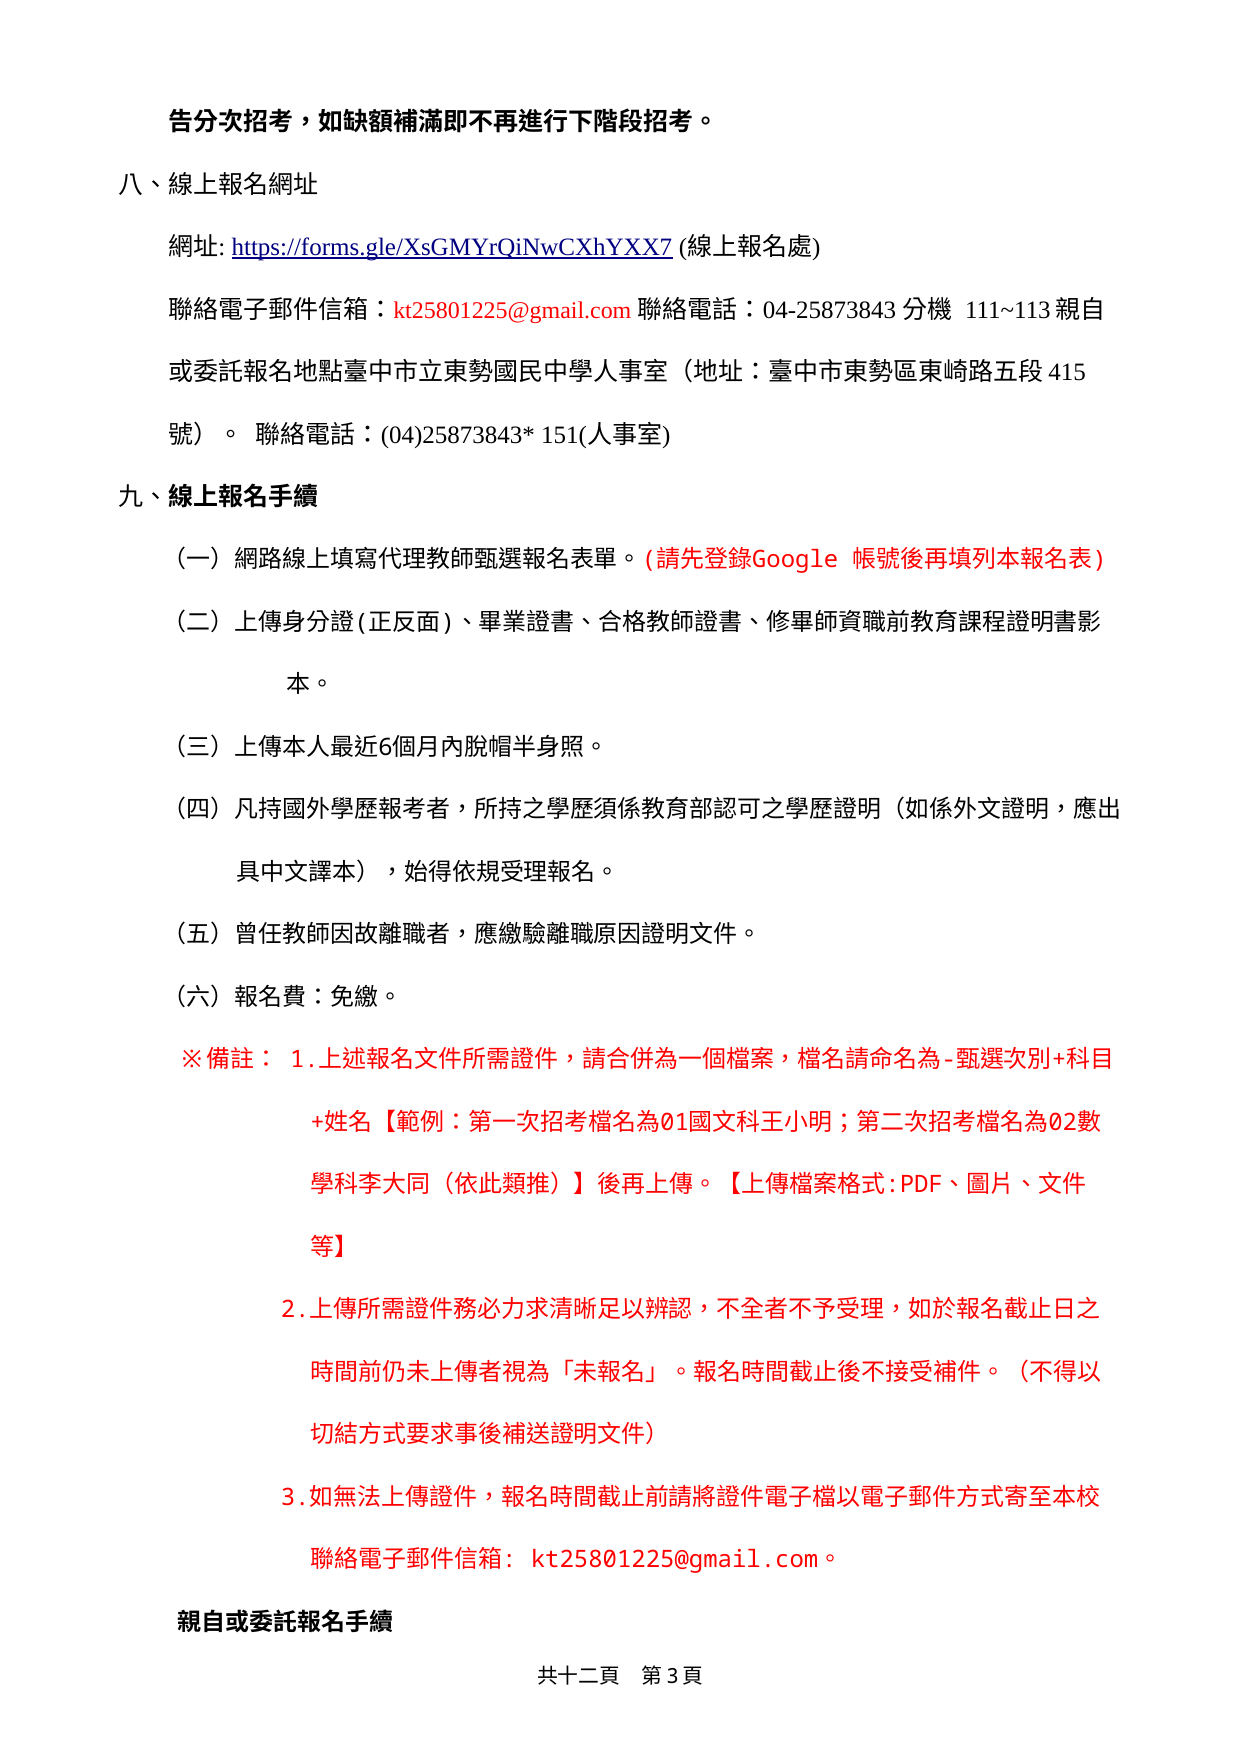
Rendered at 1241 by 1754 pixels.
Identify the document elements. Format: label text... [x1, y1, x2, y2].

text （六）報名費：免繳。 [162, 953, 1122, 1016]
text （四）凡持國外學歷報考者，所持之學歷須係教育部認可之學歷證明（如係外文證明，應出具中文譯本），始得依規受理報名。 [162, 766, 1122, 891]
text 告分次招考，如缺額補滿即不再進行下階段招考。 [118, 78, 1122, 141]
text 親自或委託報名手續 [177, 1578, 1122, 1641]
text （三）上傳本人最近6個月內脫帽半身照。 [162, 703, 1122, 766]
text 聯絡電子郵件信箱：kt25801225@gmail.com 聯絡電話：04-25873843 分機 111~113親自或委託報名地點臺中市立東勢國民中學人事室（地址：臺中市東勢區東崎路五段415號）。 聯絡電話：(04)25873843* 151(人事室) [168, 266, 1122, 453]
text 2.上傳所需證件務必力求清晰足以辨認，不全者不予受理，如於報名截止日之時間前仍未上傳者視為「未報名」。報名時間截止後不接受補件。（不得以切結方式要求事後補送證明文件） [281, 1266, 1122, 1453]
text 3.如無法上傳證件，報名時間截止前請將證件電子檔以電子郵件方式寄至本校聯絡電子郵件信箱: kt25801225@gmail.com。 [281, 1453, 1122, 1578]
text 八、線上報名網址 網址: https://forms.gle/XsGMYrQiNwCXhYXX7 (線上報名處) [118, 141, 1122, 266]
text ※備註： 1.上述報名文件所需證件，請合併為一個檔案，檔名請命名為-甄選次別+科目+姓名【範例：第一次招考檔名為01國文科王小明；第二次招考檔名為02數學科李大同（依此類推）】後再上傳。【上傳檔案格式:PDF、圖片、文件等】 [177, 1016, 1122, 1266]
text 九、線上報名手續 [118, 453, 1122, 516]
text （一）網路線上填寫代理教師甄選報名表單。(請先登錄Google 帳號後再填列本報名表) [162, 516, 1122, 578]
text （五）曾任教師因故離職者，應繳驗離職原因證明文件。 [162, 891, 1122, 953]
text （二）上傳身分證(正反面)、畢業證書、合格教師證書、修畢師資職前教育課程證明書影本。 [162, 578, 1122, 703]
